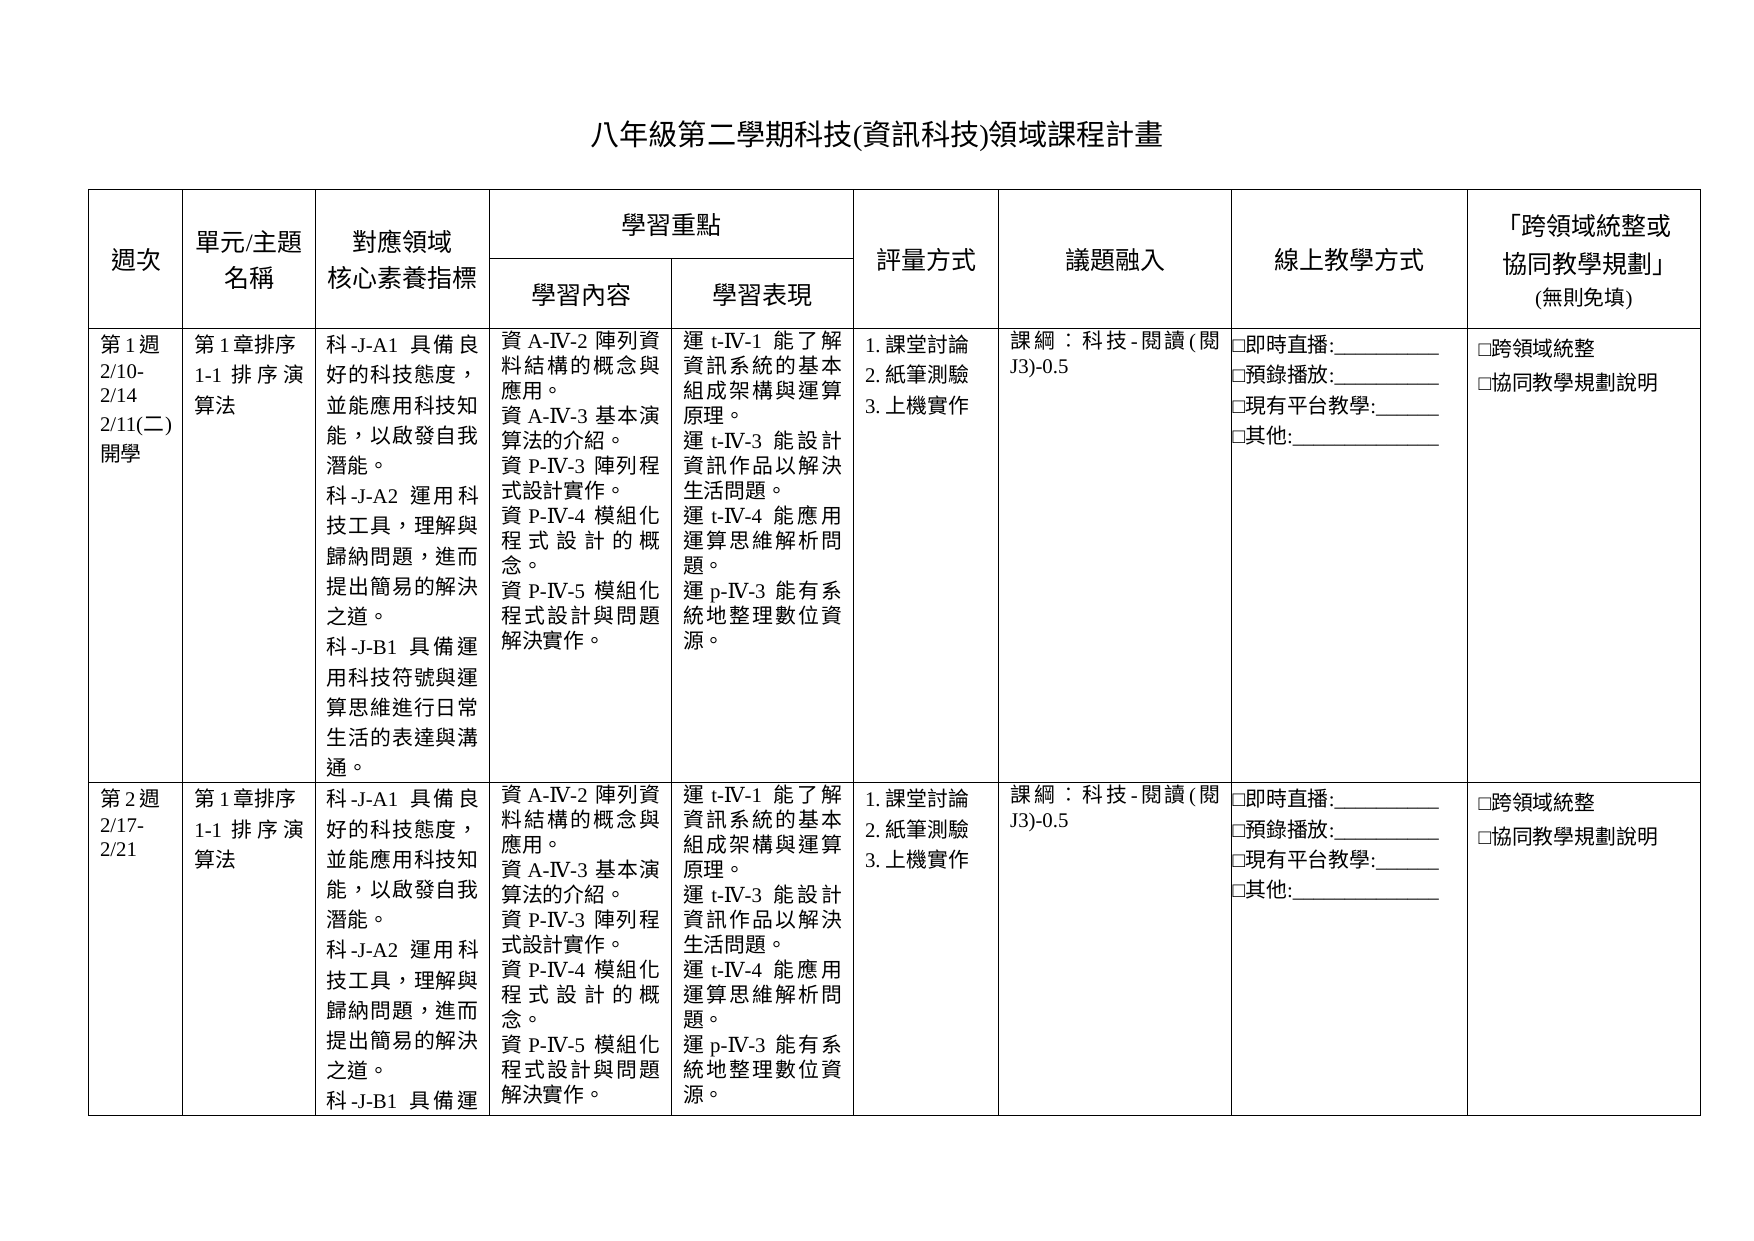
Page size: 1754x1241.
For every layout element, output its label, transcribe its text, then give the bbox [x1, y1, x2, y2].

table_cell 運t-Ⅳ-1 能了解資訊系統的基本組成架構與運算原理。 運t-Ⅳ-3 能設計資訊作品以解決生活問題。 運t-Ⅳ-4 能應用運算思維解析問題。 運p-Ⅳ-3 能有系統地整理數位資源。 [672, 329, 853, 782]
table_cell 學習內容 [490, 259, 671, 327]
table_header 議題融入 [999, 190, 1231, 327]
table_cell 第1章排序 1-1排序演算法 [183, 329, 315, 782]
table_cell 資A-Ⅳ-2 陣列資料結構的概念與應用。 資A-Ⅳ-3 基本演算法的介紹。 資P-Ⅳ-3 陣列程式設計實作。 資P-Ⅳ-4 模組化程式設計的概念。 資P-Ⅳ-5 模組化程式設計與問題解決實作。 [490, 329, 671, 782]
table_cell 運t-Ⅳ-1 能了解資訊系統的基本組成架構與運算原理。 運t-Ⅳ-3 能設計資訊作品以解決生活問題。 運t-Ⅳ-4 能應用運算思維解析問題。 運p-Ⅳ-3 能有系統地整理數位資源。 [672, 783, 853, 1115]
table_cell 課綱︰科技-閱讀(閱J3)-0.5 [999, 329, 1231, 782]
table_cell 資A-Ⅳ-2 陣列資料結構的概念與應用。 資A-Ⅳ-3 基本演算法的介紹。 資P-Ⅳ-3 陣列程式設計實作。 資P-Ⅳ-4 模組化程式設計的概念。 資P-Ⅳ-5 模組化程式設計與問題解決實作。 [490, 783, 671, 1115]
table_header 週次 [89, 190, 182, 327]
table_header 單元/主題名稱 [183, 190, 315, 327]
table_cell □即時直播:__________ □預錄播放:__________ □現有平台教學:______ □其他:______________ [1232, 783, 1467, 1115]
table_cell 學習表現 [672, 259, 853, 327]
table_cell 第2週 2/17-2/21 [89, 783, 182, 1115]
table_cell □即時直播:__________ □預錄播放:__________ □現有平台教學:______ □其他:______________ [1232, 329, 1467, 782]
table_cell 第1週 2/10-2/14 2/11(二)開學 [89, 329, 182, 782]
table_cell 1. 課堂討論 2. 紙筆測驗 3. 上機實作 [854, 329, 998, 782]
table_cell 課綱︰科技-閱讀(閱J3)-0.5 [999, 783, 1231, 1115]
table_cell □跨領域統整 □協同教學規劃說明 [1468, 783, 1700, 1115]
table_cell 1. 課堂討論 2. 紙筆測驗 3. 上機實作 [854, 783, 998, 1115]
table_cell 科-J-A1 具備良好的科技態度，並能應用科技知能，以啟發自我潛能。 科-J-A2 運用科技工具，理解與歸納問題，進而提出簡易的解決之道。 科-J-B1 具備運用科技符號與運算思維進行日常生活的表達與溝通。 [316, 329, 489, 782]
table_cell 科-J-A1 具備良好的科技態度，並能應用科技知能，以啟發自我潛能。 科-J-A2 運用科技工具，理解與歸納問題，進而提出簡易的解決之道。 科-J-B1 具備運 [316, 783, 489, 1115]
table_header 「跨領域統整或 協同教學規劃｣ (無則免填) [1468, 190, 1700, 327]
text 八年級第二學期科技(資訊科技)領域課程計畫 [77, 95, 1677, 170]
table_header 評量方式 [854, 190, 998, 327]
table_cell 第1章排序 1-1排序演算法 [183, 783, 315, 1115]
table_header 線上教學方式 [1232, 190, 1467, 327]
table_cell □跨領域統整 □協同教學規劃說明 [1468, 329, 1700, 782]
table_header 對應領域 核心素養指標 [316, 190, 489, 327]
table_header 學習重點 [490, 190, 853, 258]
